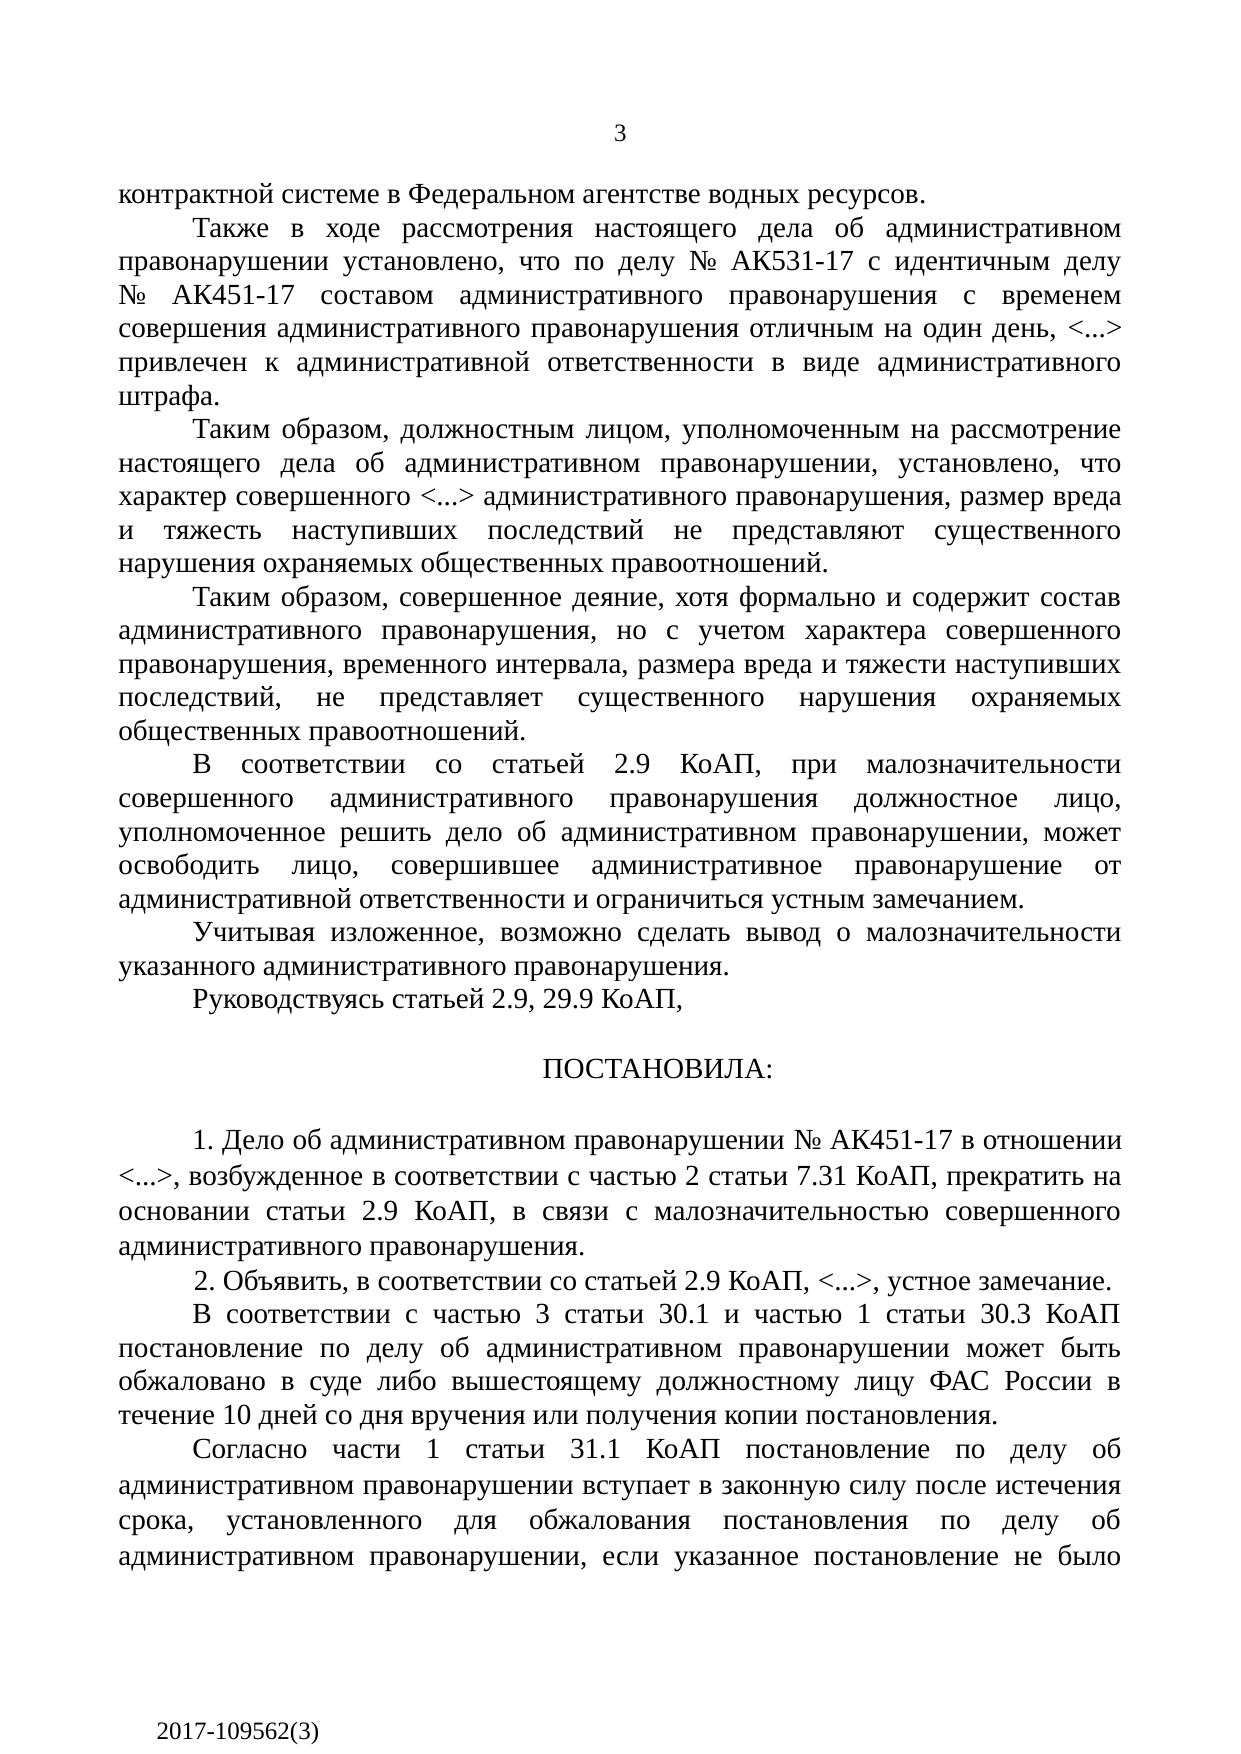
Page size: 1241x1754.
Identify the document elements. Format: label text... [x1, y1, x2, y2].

text 2. Объявить, в соответствии со статьей 2.9 КоАП, <...>, устное замечание. [120, 1263, 1122, 1296]
text контрактной системе в Федеральном агентстве водных ресурсов. [118, 176, 1122, 210]
text Учитывая изложенное, возможно сделать вывод о малозначительности указанного административного правонарушения. [118, 914, 1122, 981]
text Таким образом, совершенное деяние, хотя формально и содержит состав административного правонарушения, но с учетом характера совершенного правонарушения, временного интервала, размера вреда и тяжести наступивших последствий, не представляет существенного нарушения охраняемых общественных правоотношений. [118, 579, 1122, 747]
text Согласно части 1 статьи 31.1 КоАП постановление по делу об административном правонарушении вступает в законную силу после истечения срока, установленного для обжалования постановления по делу об административном правонарушении, если указанное постановление не было [118, 1431, 1122, 1572]
text ПОСТАНОВИЛА: [118, 1050, 1122, 1086]
text В соответствии со статьей 2.9 КоАП, при малозначительности совершенного административного правонарушения должностное лицо, уполномоченное решить дело об административном правонарушении, может освободить лицо, совершившее административное правонарушение от административной ответственности и ограничиться устным замечанием. [118, 747, 1122, 914]
text Также в ходе рассмотрения настоящего дела об административном правонарушении установлено, что по делу № АК531-17 с идентичным делу № АК451-17 составом административного правонарушения с временем совершения административного правонарушения отличным на один день, <...> привлечен к административной ответственности в виде административного штрафа. [118, 210, 1122, 411]
text 1. Дело об административном правонарушении № АК451-17 в отношении <...>, возбужденное в соответствии с частью 2 статьи 7.31 КоАП, прекратить на основании статьи 2.9 КоАП, в связи с малозначительностью совершенного административного правонарушения. [118, 1121, 1122, 1263]
text Руководствуясь статьей 2.9, 29.9 КоАП, [118, 981, 1122, 1015]
text В соответствии с частью 3 статьи 30.1 и частью 1 статьи 30.3 КоАП постановление по делу об административном правонарушении может быть обжаловано в суде либо вышестоящему должностному лицу ФАС России в течение 10 дней со дня вручения или получения копии постановления. [118, 1296, 1122, 1431]
text Таким образом, должностным лицом, уполномоченным на рассмотрение настоящего дела об административном правонарушении, установлено, что характер совершенного <...> административного правонарушения, размер вреда и тяжесть наступивших последствий не представляют существенного нарушения охраняемых общественных правоотношений. [118, 411, 1122, 579]
